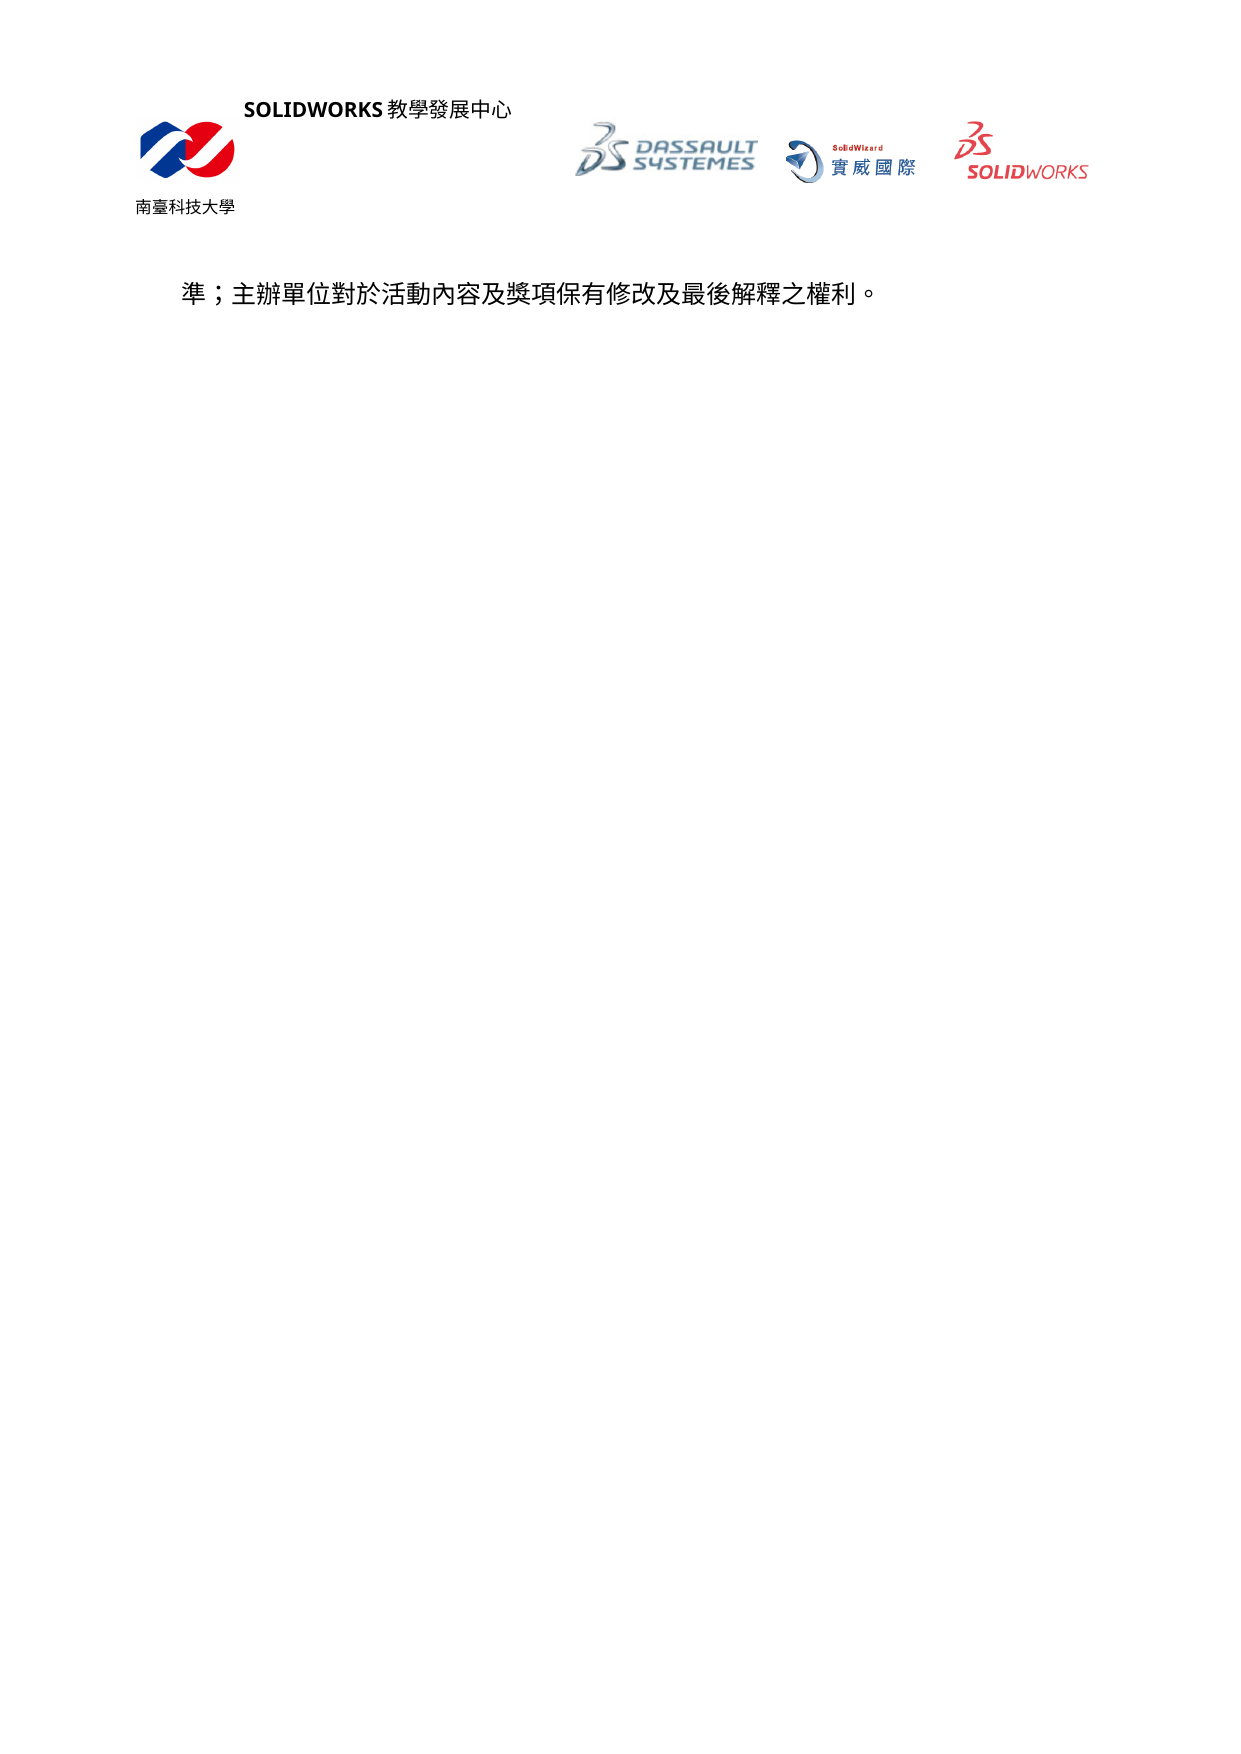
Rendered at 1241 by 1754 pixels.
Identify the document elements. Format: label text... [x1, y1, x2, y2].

picture [574, 117, 759, 179]
picture [783, 117, 1091, 185]
table_header 準；主辦單位對於活動內容及獎項保有修改及最後解釋之權利。 [131, 248, 1126, 392]
picture [135, 117, 239, 182]
